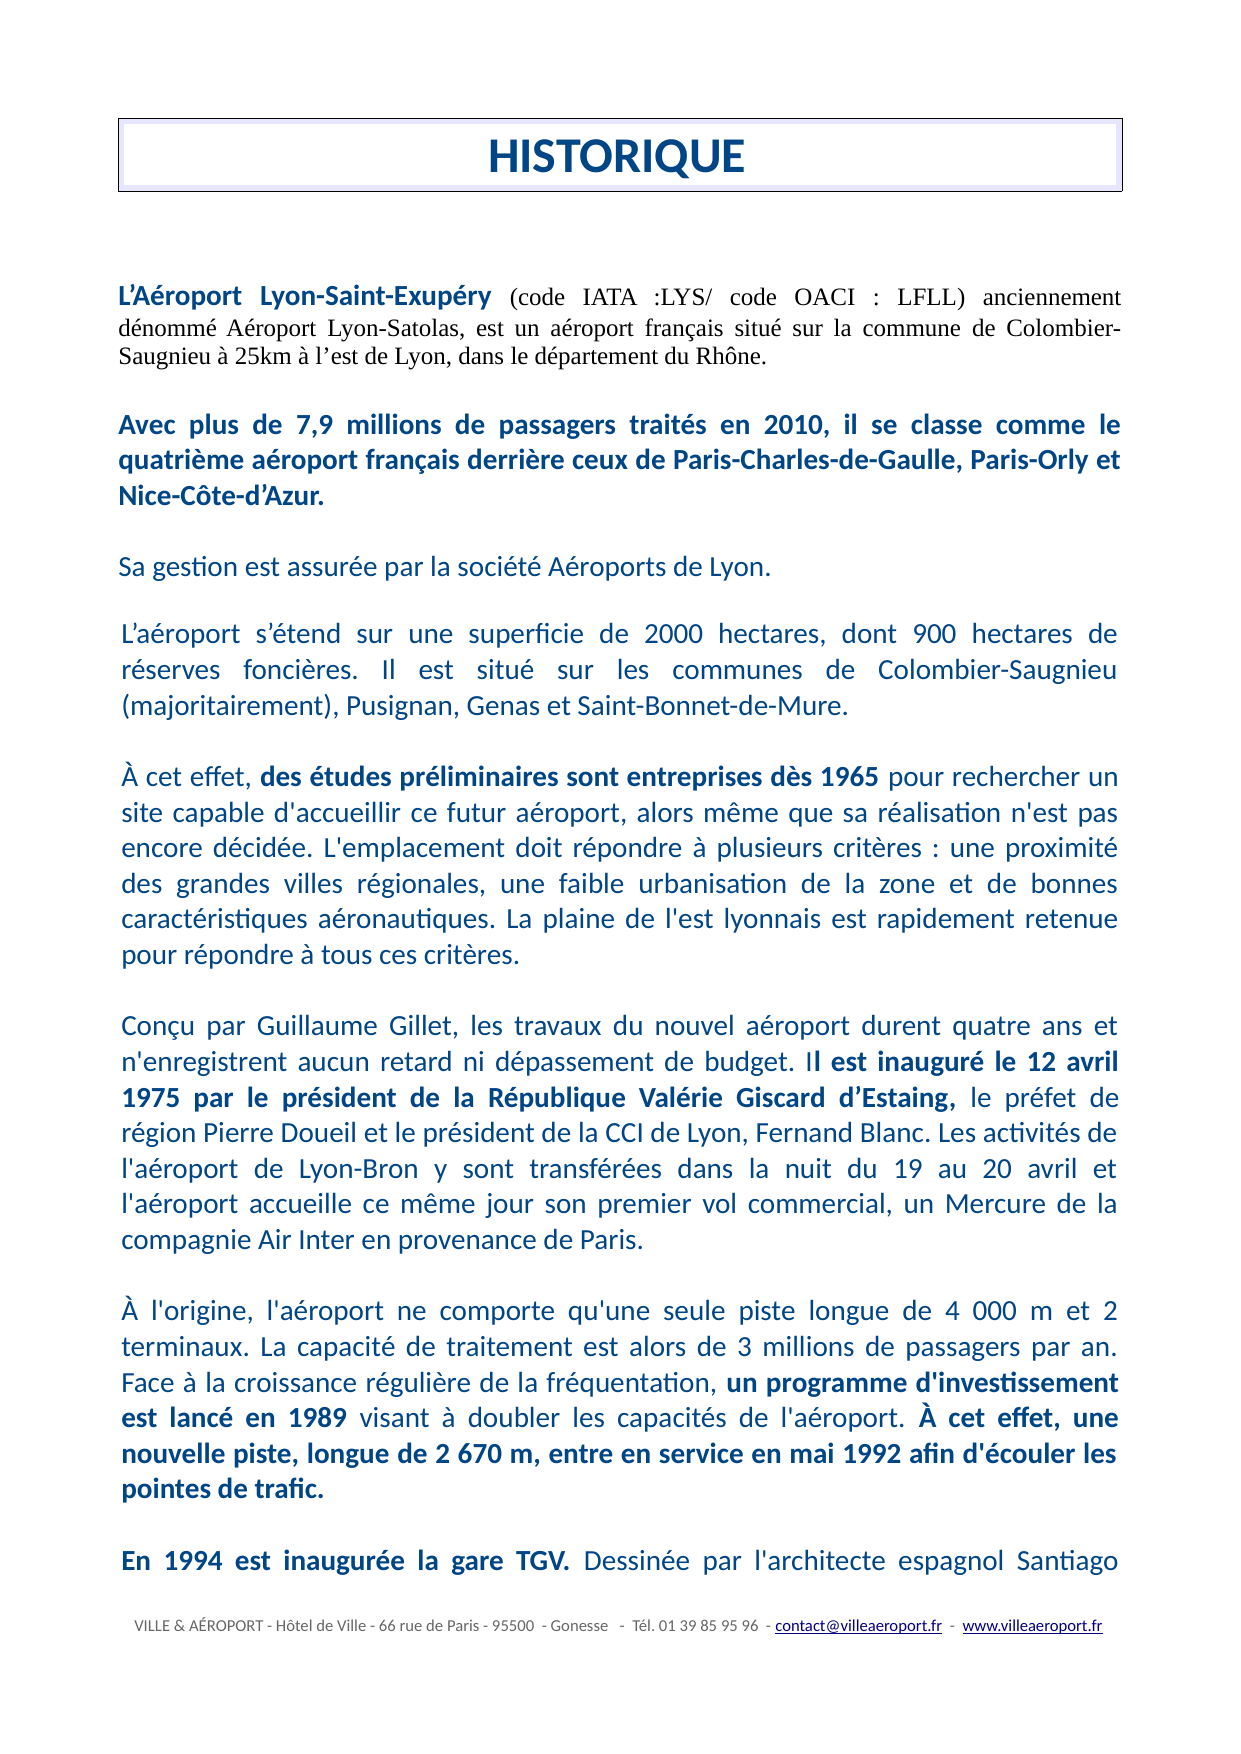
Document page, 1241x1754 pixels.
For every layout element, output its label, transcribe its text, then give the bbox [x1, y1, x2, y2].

text Avec plus de 7,9 millions de passagers traités en 2010, il se classe comme le quatrième aéroport français derrière ceux de Paris-Charles-de-Gaulle, Paris-Orly et Nice-Côte-d’Azur. [118, 406, 1122, 513]
table_header L’aéroport s’étend sur une superficie de 2000 hectares, dont 900 hectares de réserves foncières. Il est situé sur les communes de Colombier-Saugnieu (majoritairement), Pusignan, Genas et Saint-Bonnet-de-Mure. À cet effet, des études préliminaires sont entreprises dès 1965 pour rechercher un site capable d'accueillir ce futur aéroport, alors même que sa réalisation n'est pas encore décidée. L'emplacement doit répondre à plusieurs critères : une proximité des grandes villes régionales, une faible urbanisation de la zone et de bonnes caractéristiques aéronautiques. La plaine de l'est lyonnais est rapidement retenue pour répondre à tous ces critères. Conçu par Guillaume Gillet, les travaux du nouvel aéroport durent quatre ans et n'enregistrent aucun retard ni dépassement de budget. Il est inauguré le 12 avril 1975 par le président de la République Valérie Giscard d’Estaing, le préfet de région Pierre Doueil et le président de la CCI de Lyon, Fernand Blanc. Les activités de l'aéroport de Lyon-Bron y sont transférées dans la nuit du 19 au 20 avril et l'aéroport accueille ce même jour son premier vol commercial, un Mercure de la compagnie Air Inter en provenance de Paris. À l'origine, l'aéroport ne comporte qu'une seule piste longue de 4 000 m et 2 terminaux. La capacité de traitement est alors de 3 millions de passagers par an. Face à la croissance régulière de la fréquentation, un programme d'investissement est lancé en 1989 visant à doubler les capacités de l'aéroport. À cet effet, une nouvelle piste, longue de 2 670 m, entre en service en mai 1992 afin d'écouler les pointes de trafic. En 1994 est inaugurée la gare TGV. Dessinée par l'architecte espagnol Santiago [118, 613, 1122, 1580]
table_header HISTORIQUE [119, 119, 1122, 191]
text Sa gestion est assurée par la société Aéroports de Lyon. [118, 548, 1122, 584]
text L’Aéroport Lyon-Saint-Exupéry (code IATA :LYS/ code OACI : LFLL) anciennement dénommé Aéroport Lyon-Satolas, est un aéroport français situé sur la commune de Colombier-Saugnieu à 25km à l’est de Lyon, dans le département du Rhône. [118, 277, 1122, 370]
